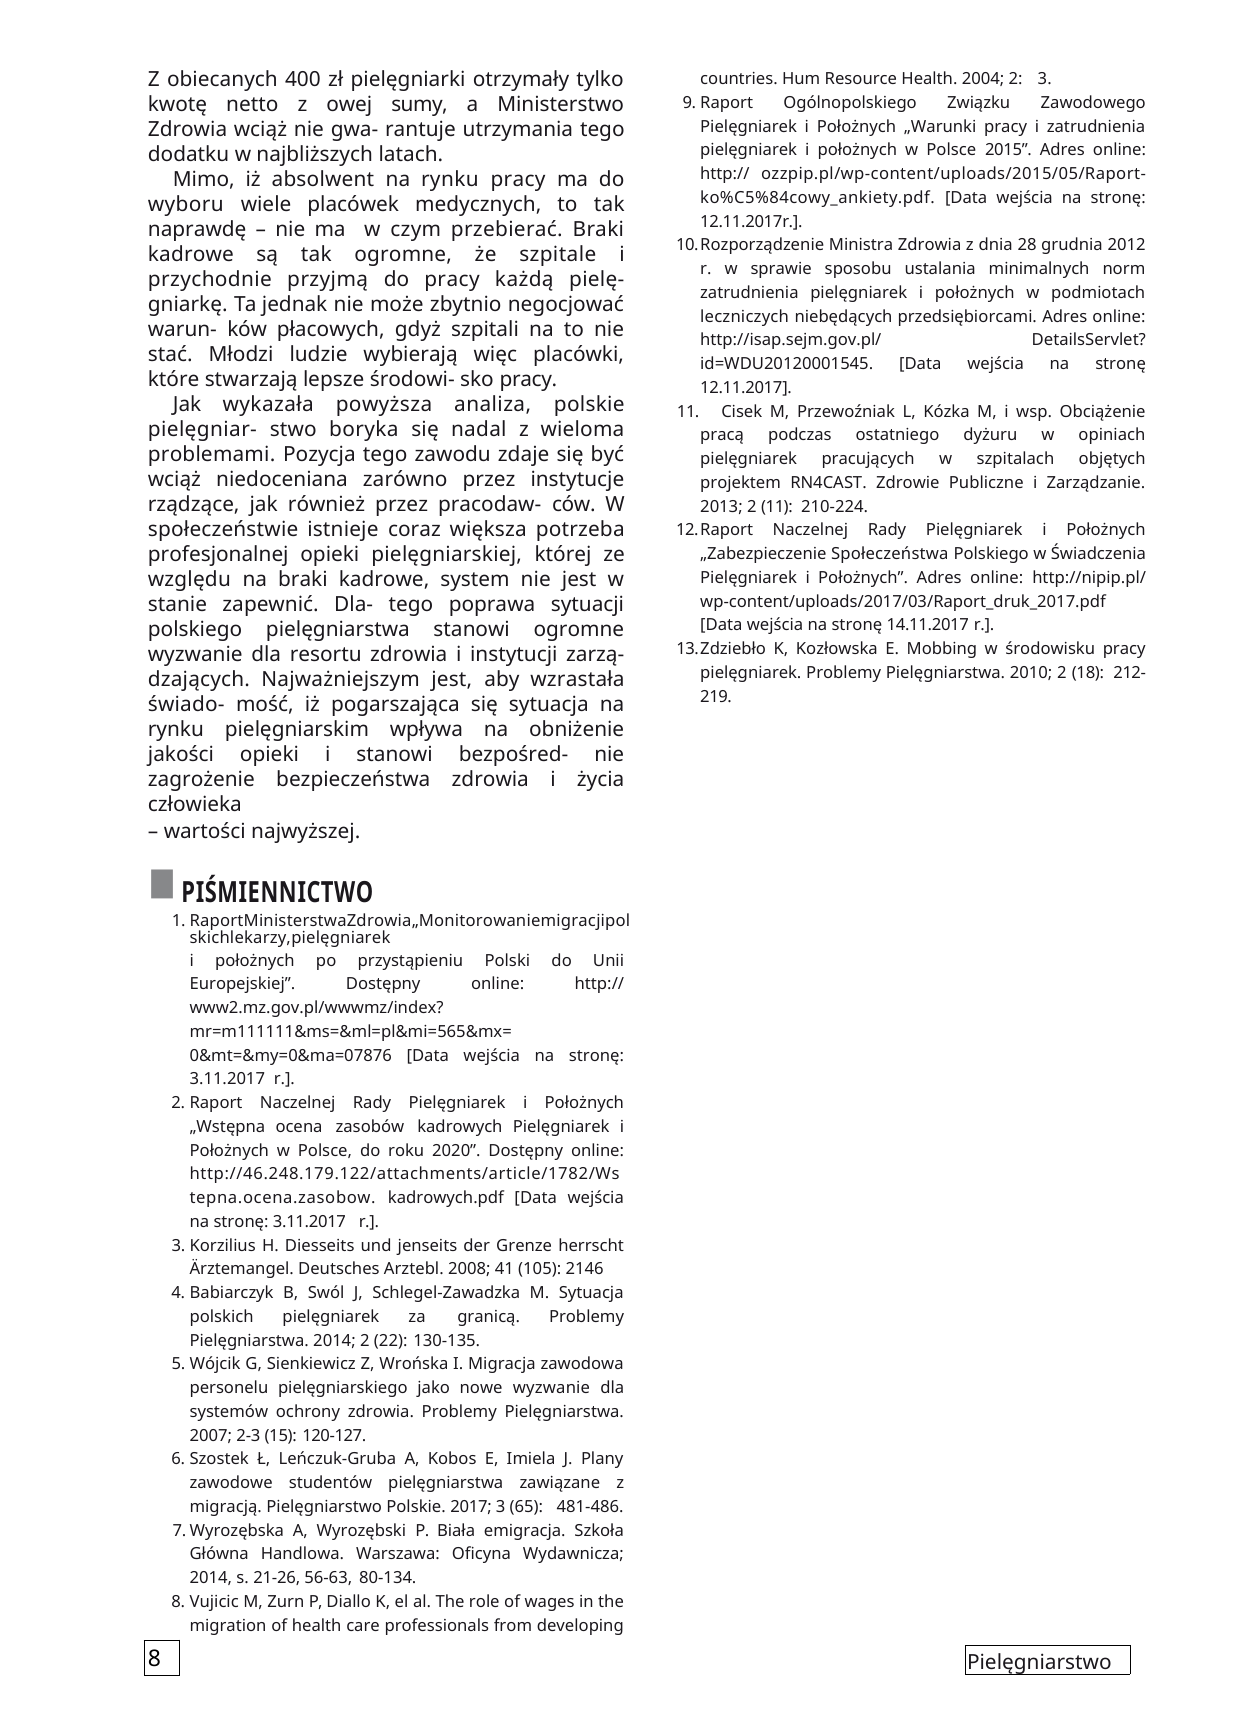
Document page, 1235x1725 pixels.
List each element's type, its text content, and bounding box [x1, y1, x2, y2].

text – wartości najwyższej. [148, 817, 635, 844]
text Mimo, iż absolwent na rynku pracy ma do wyboru wiele placówek medycznych, to tak naprawdę – nie ma w czym przebierać. Braki kadrowe są tak ogromne, że szpitale i przychodnie przyjmą do pracy każdą pielę- gniarkę. Ta jednak nie może zbytnio negocjować warun- ków płacowych, gdyż szpitali na to nie stać. Młodzi ludzie wybierają więc placówki, które stwarzają lepsze środowi- sko pracy. [148, 167, 624, 392]
text Z obiecanych 400 zł pielęgniarki otrzymały tylko kwotę netto z owej sumy, a Ministerstwo Zdrowia wciąż nie gwa- rantuje utrzymania tego dodatku w najbliższych latach. [148, 67, 624, 167]
list Raport Ogólnopolskiego Związku Zawodowego Pielęgniarek i Położnych „Warunki pracy i zatrudnienia pielęgniarek i położnych w Polsce 2015”. Adres online: http:// ozzpip.pl/wp-content/uploads/2015/05/Raport-ko%C5%84cowy_ankiety.pdf. [Data wejścia na stronę: 12.11.2017r.]. [682, 90, 1146, 232]
list RaportMinisterstwaZdrowia„Monitorowaniemigracjipolskichlekarzy,pielęgniarek [172, 913, 635, 947]
list Wyrozębska A, Wyrozębski P. Biała emigracja. Szkoła Główna Handlowa. Warszawa: Oficyna Wydawnicza; 2014, s. 21-26, 56-63, 80-134. [172, 1518, 624, 1588]
list Rozporządzenie Ministra Zdrowia z dnia 28 grudnia 2012 r. w sprawie sposobu ustalania minimalnych norm zatrudnienia pielęgniarek i położnych w podmiotach leczniczych niebędących przedsiębiorcami. Adres online: http://isap.sejm.gov.pl/ DetailsServlet?id=WDU20120001545. [Data wejścia na stronę 12.11.2017]. [676, 233, 1146, 398]
list Wójcik G, Sienkiewicz Z, Wrońska I. Migracja zawodowa personelu pielęgniarskiego jako nowe wyzwanie dla systemów ochrony zdrowia. Problemy Pielęgniarstwa. 2007; 2-3 (15): 120-127. [171, 1352, 624, 1446]
subtitle PIŚMIENNICTWO [148, 860, 635, 913]
list Babiarczyk B, Swól J, Schlegel-Zawadzka M. Sytuacja polskich pielęgniarek za granicą. Problemy Pielęgniarstwa. 2014; 2 (22): 130-135. [171, 1281, 624, 1351]
list countries. Hum Resource Health. 2004; 2: 3. [682, 67, 1146, 89]
list Raport Naczelnej Rady Pielęgniarek i Położnych „Zabezpieczenie Społeczeństwa Polskiego w Świadczenia Pielęgniarek i Położnych”. Adres online: http://nipip.pl/ wp-content/uploads/2017/03/Raport_druk_2017.pdf [Data wejścia na stronę 14.11.2017 r.]. [676, 518, 1146, 636]
list Raport Naczelnej Rady Pielęgniarek i Położnych „Wstępna ocena zasobów kadrowych Pielęgniarek i Położnych w Polsce, do roku 2020”. Dostępny online: http://46.248.179.122/attachments/article/1782/Wstepna.ocena.zasobow. kadrowych.pdf [Data wejścia na stronę: 3.11.2017 r.]. [171, 1091, 624, 1232]
list Korzilius H. Diesseits und jenseits der Grenze herrscht Ärztemangel. Deutsches Arztebl. 2008; 41 (105): 2146 [171, 1233, 624, 1279]
list Szostek Ł, Leńczuk-Gruba A, Kobos E, Imiela J. Plany zawodowe studentów pielęgniarstwa zawiązane z migracją. Pielęgniarstwo Polskie. 2017; 3 (65): 481-486. [171, 1447, 624, 1517]
text i położnych po przystąpieniu Polski do Unii Europejskiej”. Dostępny online: http:// www2.mz.gov.pl/wwwmz/index?mr=m111111&ms=&ml=pl&mi=565&mx= 0&mt=&my=0&ma=07876 [Data wejścia na stronę: 3.11.2017 r.]. [189, 948, 624, 1089]
list Vujicic M, Zurn P, Diallo K, el al. The role of wages in the migration of health care professionals from developing [171, 1589, 624, 1636]
list Cisek M, Przewoźniak L, Kózka M, i wsp. Obciążenie pracą podczas ostatniego dyżuru w opiniach pielęgniarek pracujących w szpitalach objętych projektem RN4CAST. Zdrowie Publiczne i Zarządzanie. 2013; 2 (11): 210-224. [677, 399, 1146, 517]
text Jak wykazała powyższa analiza, polskie pielęgniar- stwo boryka się nadal z wieloma problemami. Pozycja tego zawodu zdaje się być wciąż niedoceniana zarówno przez instytucje rządzące, jak również przez pracodaw- ców. W społeczeństwie istnieje coraz większa potrzeba profesjonalnej opieki pielęgniarskiej, której ze względu na braki kadrowe, system nie jest w stanie zapewnić. Dla- tego poprawa sytuacji polskiego pielęgniarstwa stanowi ogromne wyzwanie dla resortu zdrowia i instytucji zarzą- dzających. Najważniejszym jest, aby wzrastała świado- mość, iż pogarszająca się sytuacja na rynku pielęgniarskim wpływa na obniżenie jakości opieki i stanowi bezpośred- nie zagrożenie bezpieczeństwa zdrowia i życia człowieka [148, 392, 624, 817]
list Zdziebło K, Kozłowska E. Mobbing w środowisku pracy pielęgniarek. Problemy Pielęgniarstwa. 2010; 2 (18): 212-219. [676, 637, 1146, 707]
